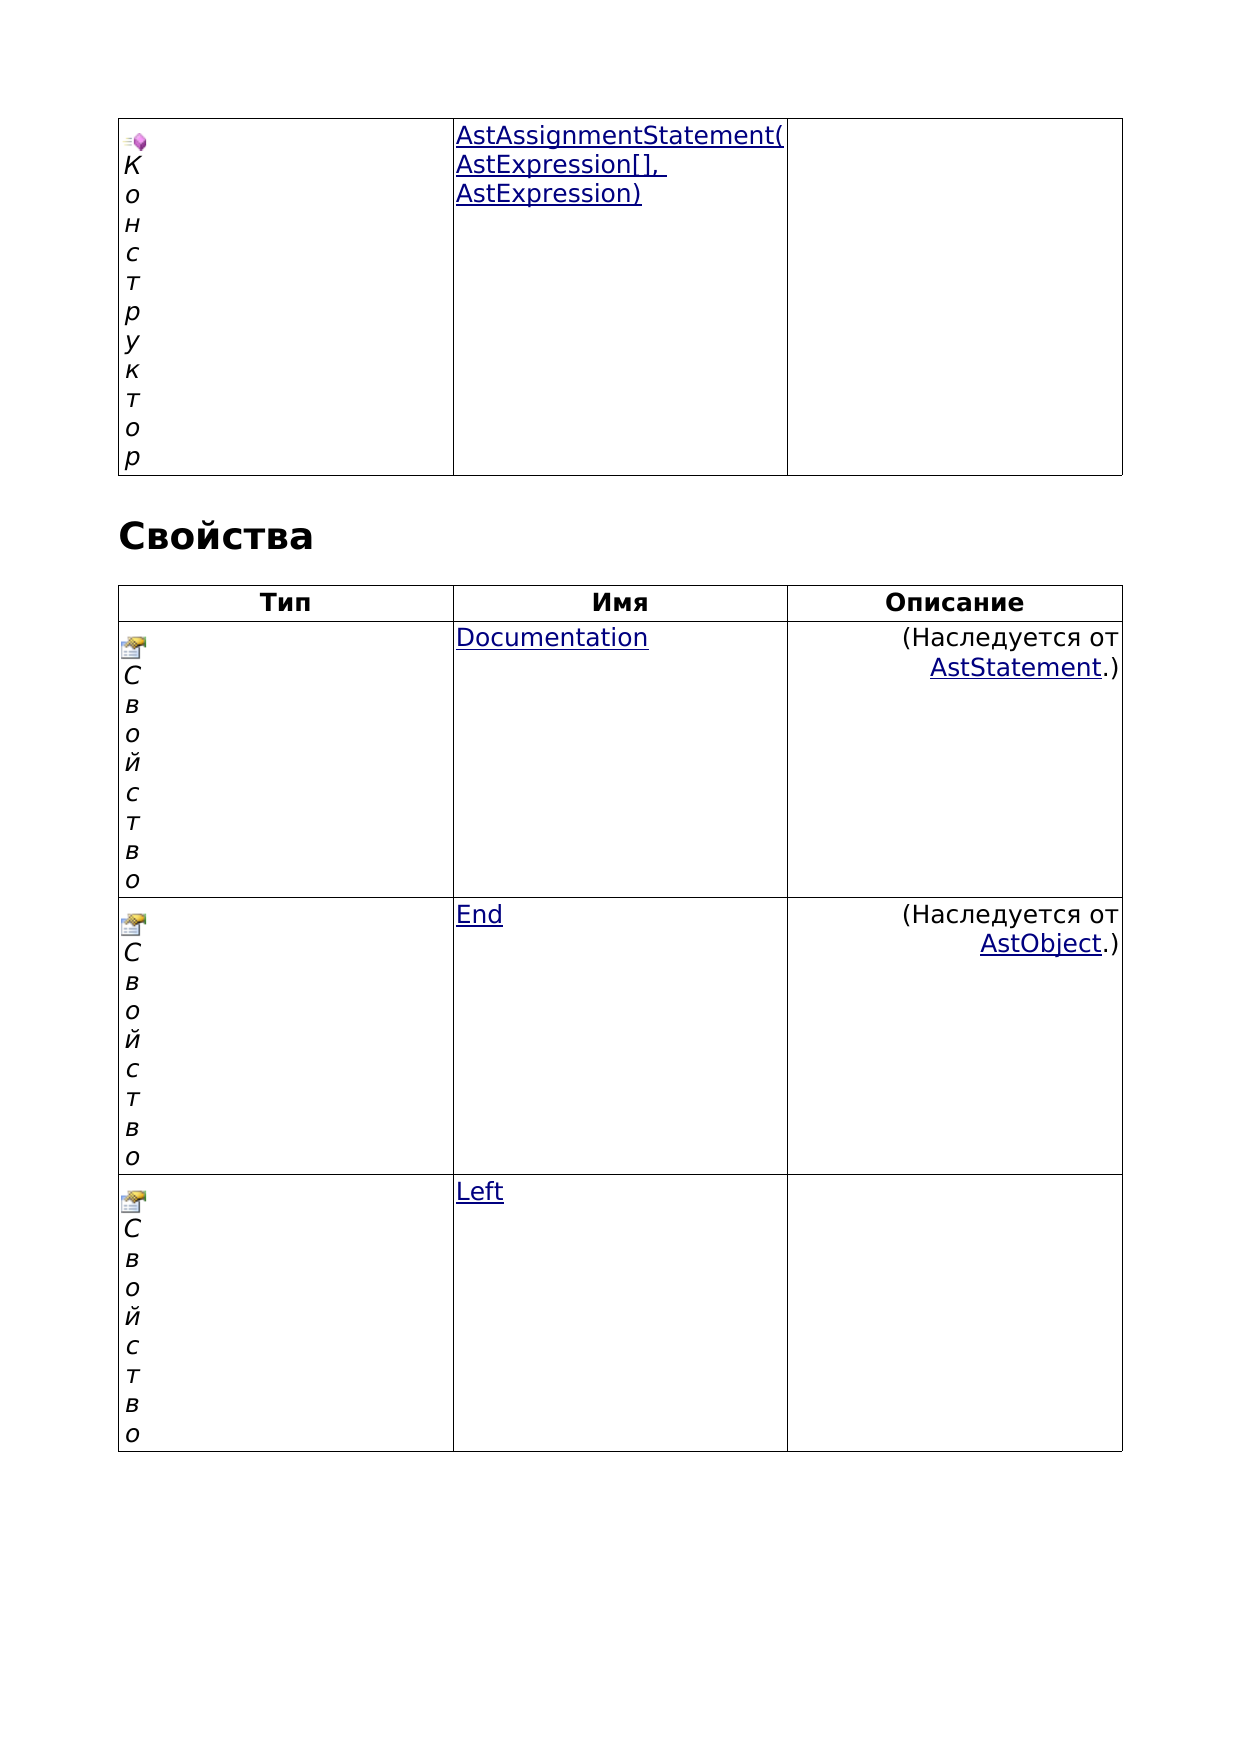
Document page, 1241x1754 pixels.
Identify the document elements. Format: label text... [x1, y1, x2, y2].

table_cell Documentation [454, 622, 787, 897]
subtitle Свойства [118, 514, 1122, 558]
picture [121, 1189, 147, 1215]
table_cell [119, 898, 453, 1174]
table_cell [788, 119, 1122, 474]
table_cell End [454, 898, 787, 1174]
picture [121, 912, 147, 938]
table_cell (Наследуется от AstStatement.) [788, 622, 1122, 897]
picture [121, 636, 147, 661]
table_cell [119, 1175, 453, 1451]
table_cell [119, 622, 453, 897]
table_cell (Наследуется от AstObject.) [788, 898, 1122, 1174]
table_cell [119, 119, 453, 474]
table_header Описание [788, 586, 1122, 621]
table_cell Left [454, 1175, 787, 1451]
table_cell [788, 1175, 1122, 1451]
table_header Тип [119, 586, 453, 621]
table_cell AstAssignmentStatement(AstExpression[], AstExpression) [454, 119, 787, 474]
picture [121, 133, 147, 151]
table_header Имя [454, 586, 787, 621]
